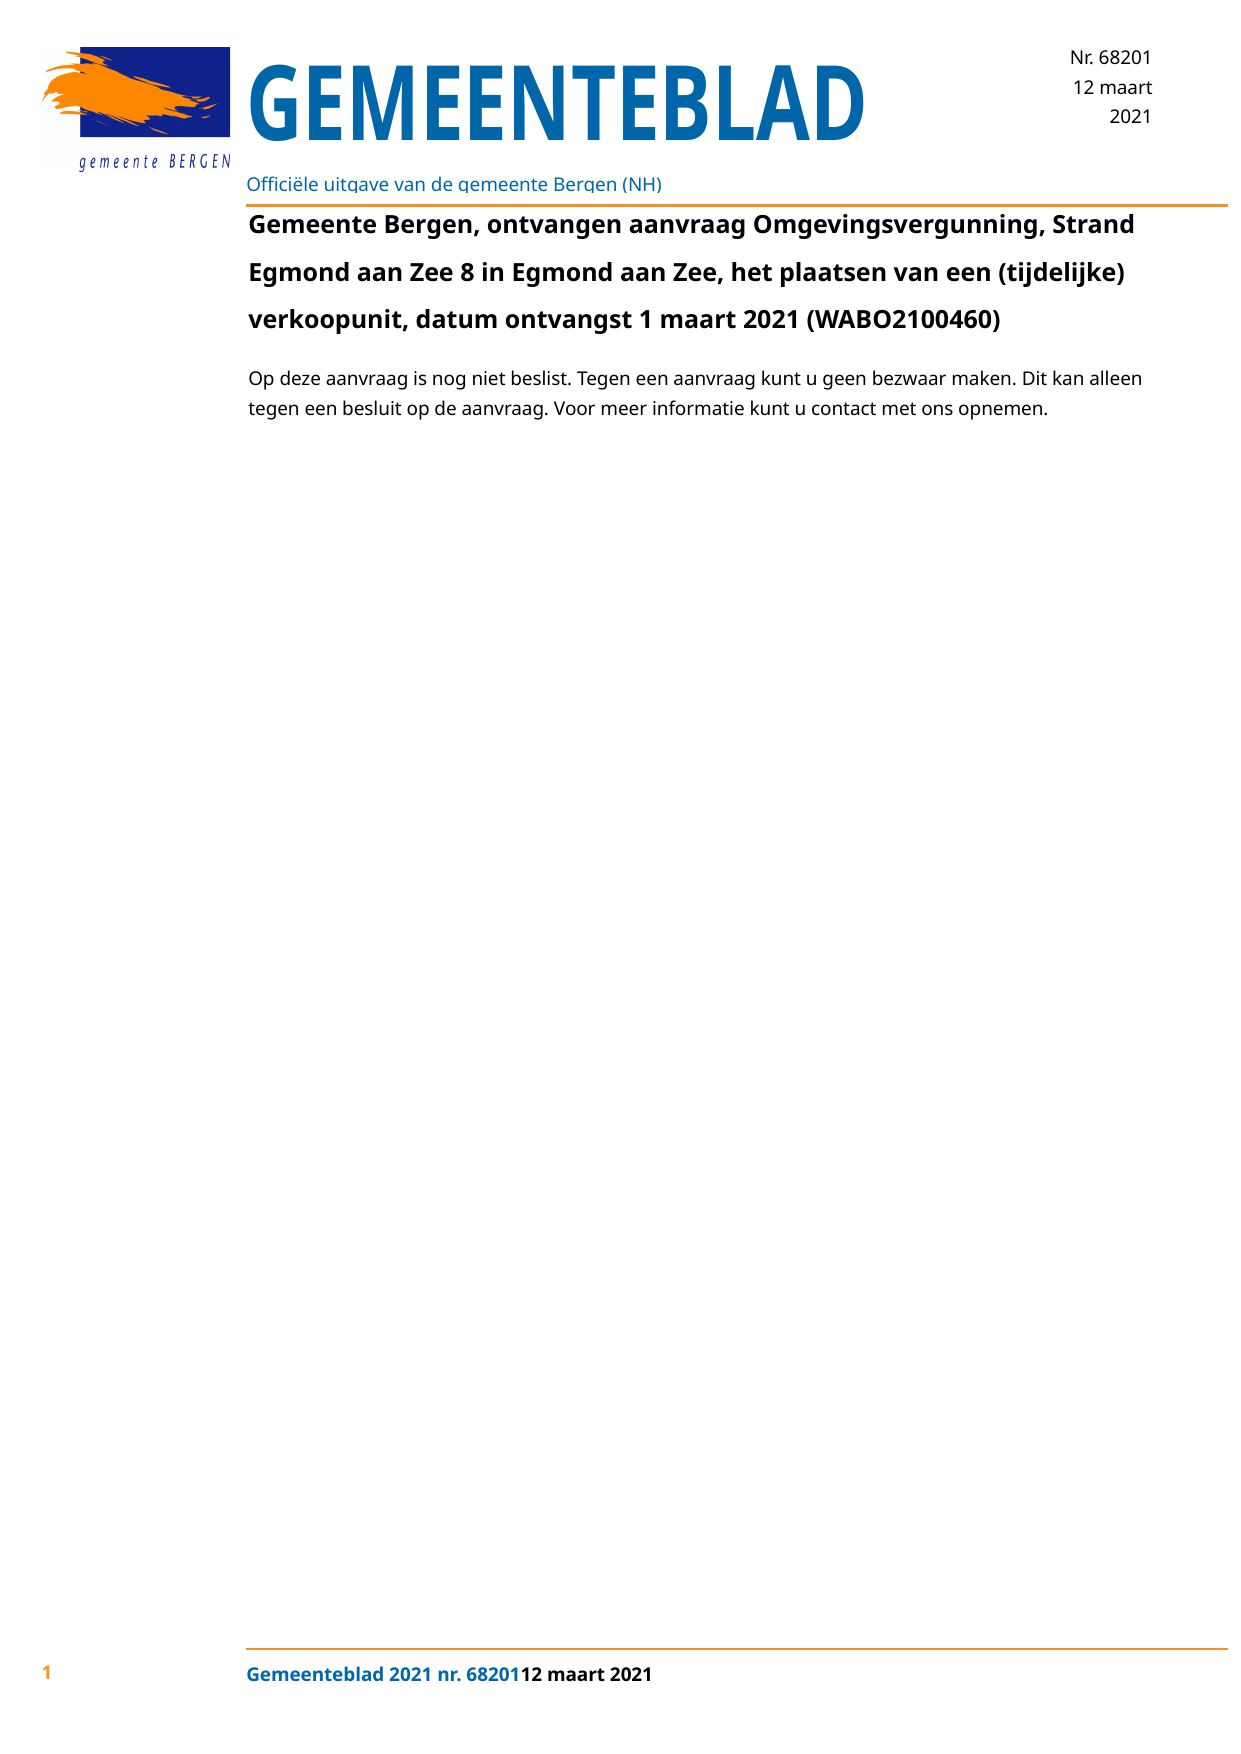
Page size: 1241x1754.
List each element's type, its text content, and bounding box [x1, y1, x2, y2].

picture [41, 47, 231, 172]
text Op deze aanvraag is nog niet beslist. Tegen een aanvraag kunt u geen bezwaar maken. Dit kan alleen tegen een besluit op de aanvraag. Voor meer informatie kunt u contact met ons opnemen. [248, 366, 1152, 421]
text Gemeente Bergen, ontvangen aanvraag Omgevingsvergunning, Strand Egmond aan Zee 8 in Egmond aan Zee, het plaatsen van een (tijdelijke) verkoopunit, datum ontvangst 1 maart 2021 (WABO2100460) [248, 207, 1152, 336]
